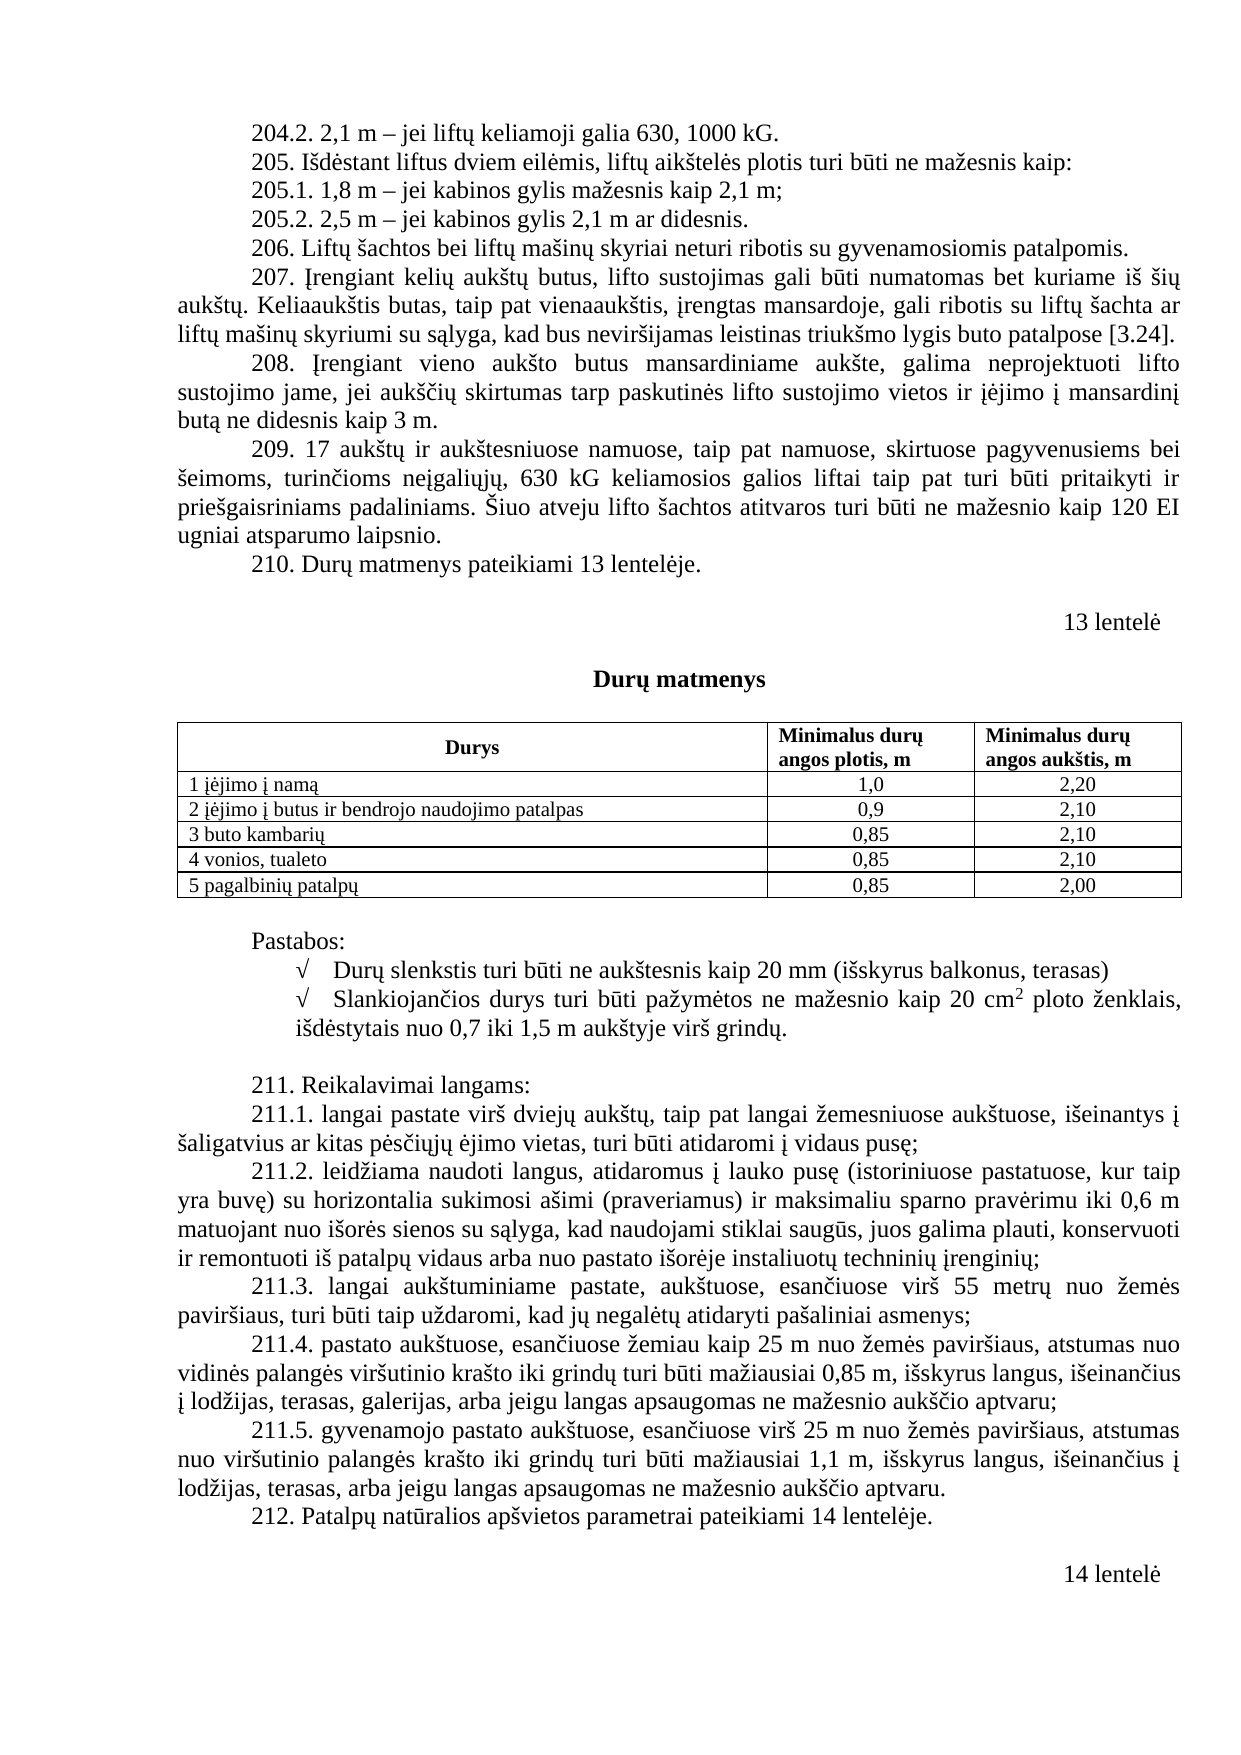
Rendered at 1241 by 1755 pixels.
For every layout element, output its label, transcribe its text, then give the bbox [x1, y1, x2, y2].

table_cell 5 pagalbinių patalpų [178, 873, 767, 897]
text 211.4. pastato aukštuose, esančiuose žemiau kaip 25 m nuo žemės paviršiaus, atstumas nuo vidinės palangės viršutinio krašto iki grindų turi būti mažiausiai 0,85 m, išskyrus langus, išeinančius į lodžijas, terasas, galerijas, arba jeigu langas apsaugomas ne mažesnio aukščio aptvaru; [177, 1329, 1181, 1415]
text 207. Įrengiant kelių aukštų butus, lifto sustojimas gali būti numatomas bet kuriame iš šių aukštų. Keliaaukštis butas, taip pat vienaaukštis, įrengtas mansardoje, gali ribotis su liftų šachta ar liftų mašinų skyriumi su sąlyga, kad bus neviršijamas leistinas triukšmo lygis buto patalpose [3.24]. [177, 262, 1181, 348]
text 205.2. 2,5 m – jei kabinos gylis 2,1 m ar didesnis. [177, 204, 1181, 233]
table_cell 0,9 [768, 797, 974, 821]
text 204.2. 2,1 m – jei liftų keliamoji galia 630, 1000 kG. [177, 118, 1181, 147]
table_cell 2 įėjimo į butus ir bendrojo naudojimo patalpas [178, 797, 767, 821]
text 210. Durų matmenys pateikiami 13 lentelėje. [177, 549, 1181, 578]
text 211. Reikalavimai langams: [177, 1070, 1181, 1099]
table_header Durys [178, 723, 767, 771]
table_cell 2,00 [975, 873, 1181, 897]
table_cell 0,85 [768, 873, 974, 897]
table_header Minimalus durų angos aukštis, m [975, 723, 1181, 771]
text 211.3. langai aukštuminiame pastate, aukštuose, esančiuose virš 55 metrų nuo žemės paviršiaus, turi būti taip uždaromi, kad jų negalėtų atidaryti pašaliniai asmenys; [177, 1271, 1181, 1329]
text √ Slankiojančios durys turi būti pažymėtos ne mažesnio kaip 20 cm2 ploto ženklais, išdėstytais nuo 0,7 iki 1,5 m aukštyje virš grindų. [295, 984, 1181, 1041]
text 209. 17 aukštų ir aukštesniuose namuose, taip pat namuose, skirtuose pagyvenusiems bei šeimoms, turinčioms neįgaliųjų, 630 kG keliamosios galios liftai taip pat turi būti pritaikyti ir priešgaisriniams padaliniams. Šiuo atveju lifto šachtos atitvaros turi būti ne mažesnio kaip 120 EI ugniai atsparumo laipsnio. [177, 434, 1181, 549]
text 14 lentelė [177, 1559, 1181, 1588]
table_cell 2,10 [975, 822, 1181, 846]
table_cell 4 vonios, tualeto [178, 848, 767, 871]
text 13 lentelė [177, 607, 1181, 636]
text Durų matmenys [177, 664, 1181, 693]
table_cell 3 buto kambarių [178, 822, 767, 846]
text 205. Išdėstant liftus dviem eilėmis, liftų aikštelės plotis turi būti ne mažesnis kaip: [177, 147, 1181, 176]
text 208. Įrengiant vieno aukšto butus mansardiniame aukšte, galima neprojektuoti lifto sustojimo jame, jei aukščių skirtumas tarp paskutinės lifto sustojimo vietos ir įėjimo į mansardinį butą ne didesnis kaip 3 m. [177, 348, 1181, 434]
text 211.5. gyvenamojo pastato aukštuose, esančiuose virš 25 m nuo žemės paviršiaus, atstumas nuo viršutinio palangės krašto iki grindų turi būti mažiausiai 1,1 m, išskyrus langus, išeinančius į lodžijas, terasas, arba jeigu langas apsaugomas ne mažesnio aukščio aptvaru. [177, 1415, 1181, 1501]
table_cell 1 įėjimo į namą [178, 772, 767, 796]
table_cell 0,85 [768, 848, 974, 871]
text 212. Patalpų natūralios apšvietos parametrai pateikiami 14 lentelėje. [177, 1501, 1181, 1530]
text Pastabos: [177, 926, 1181, 955]
text 205.1. 1,8 m – jei kabinos gylis mažesnis kaip 2,1 m; [177, 176, 1181, 204]
text √ Durų slenkstis turi būti ne aukštesnis kaip 20 mm (išskyrus balkonus, terasas) [295, 955, 1181, 984]
text 206. Liftų šachtos bei liftų mašinų skyriai neturi ribotis su gyvenamosiomis patalpomis. [177, 233, 1181, 262]
table_cell 2,20 [975, 772, 1181, 796]
text 211.1. langai pastate virš dviejų aukštų, taip pat langai žemesniuose aukštuose, išeinantys į šaligatvius ar kitas pėsčiųjų ėjimo vietas, turi būti atidaromi į vidaus pusę; [177, 1099, 1181, 1156]
table_cell 2,10 [975, 848, 1181, 871]
table_header Minimalus durų angos plotis, m [768, 723, 974, 771]
table_cell 0,85 [768, 822, 974, 846]
table_cell 2,10 [975, 797, 1181, 821]
table_cell 1,0 [768, 772, 974, 796]
text 211.2. leidžiama naudoti langus, atidaromus į lauko pusę (istoriniuose pastatuose, kur taip yra buvę) su horizontalia sukimosi ašimi (praveriamus) ir maksimaliu sparno pravėrimu iki 0,6 m matuojant nuo išorės sienos su sąlyga, kad naudojami stiklai saugūs, juos galima plauti, konservuoti ir remontuoti iš patalpų vidaus arba nuo pastato išorėje instaliuotų techninių įrenginių; [177, 1156, 1181, 1271]
